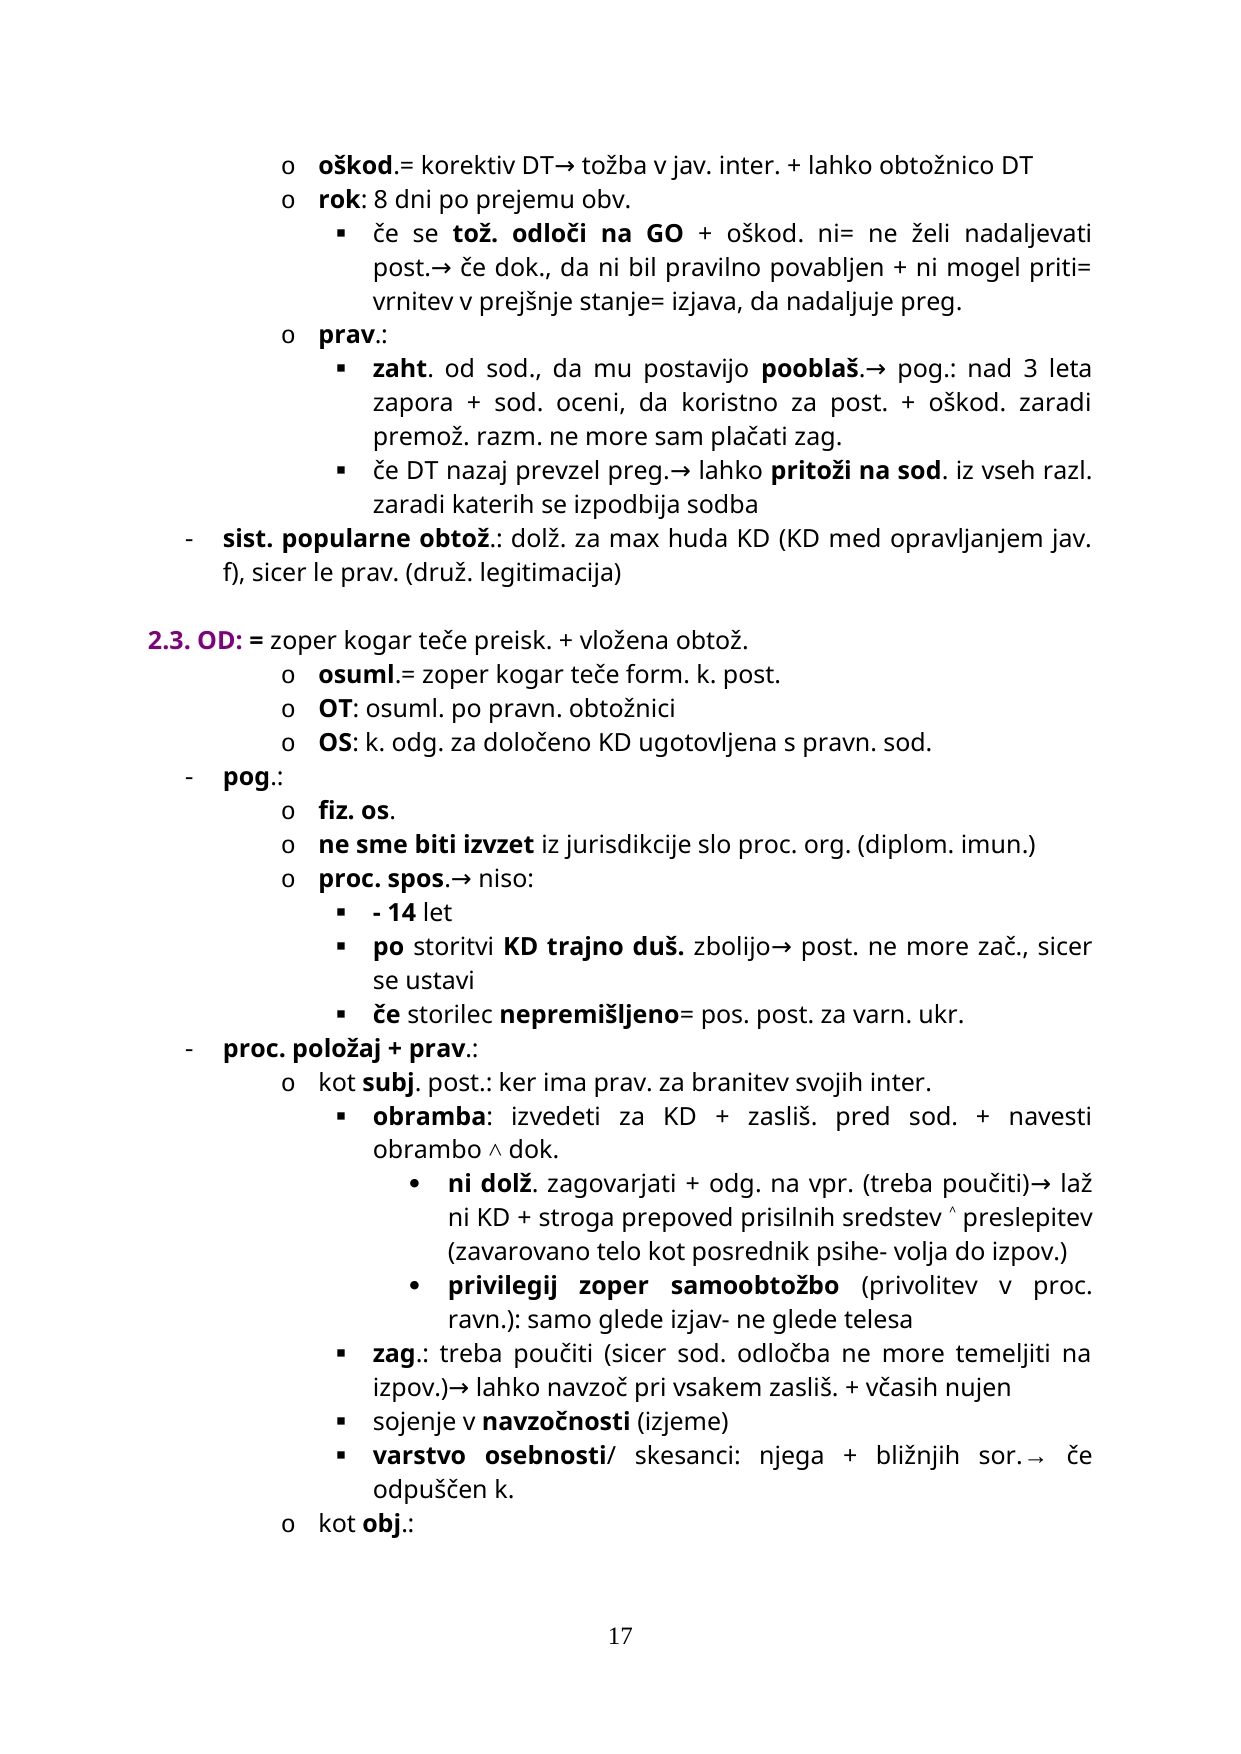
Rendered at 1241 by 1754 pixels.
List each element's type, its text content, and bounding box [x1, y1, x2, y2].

list po storitvi KD trajno duš. zbolijo→ post. ne more zač., sicer se ustavi [335, 929, 1093, 997]
list če DT nazaj prevzel preg.→ lahko pritoži na sod. iz vseh razl. zaradi katerih se izpodbija sodba [335, 453, 1093, 521]
text 2.3. OD: = zoper kogar teče preisk. + vložena obtož. [148, 623, 1093, 657]
list sist. popularne obtož.: dolž. za max huda KD (KD med opravljanjem jav. f), sicer le prav. (druž. legitimacija) [185, 521, 1093, 589]
list rok: 8 dni po prejemu obv. [281, 182, 1093, 216]
list varstvo osebnosti/ skesanci: njega + bližnjih sor.→ če odpuščen k. [335, 1438, 1093, 1506]
list osuml.= zoper kogar teče form. k. post. [281, 657, 1093, 691]
list proc. položaj + prav.: [185, 1031, 1093, 1064]
list OT: osuml. po pravn. obtožnici [281, 691, 1093, 725]
list če se tož. odloči na GO + oškod. ni= ne želi nadaljevati post.→ če dok., da ni bil pravilno povabljen + ni mogel priti= vrnitev v prejšnje stanje= izjava, da nadaljuje preg. [335, 216, 1093, 317]
list obramba: izvedeti za KD + zasliš. pred sod. + navesti obrambo ˄ dok. [335, 1098, 1093, 1166]
list privilegij zoper samoobtožbo (privolitev v proc. ravn.): samo glede izjav- ne glede telesa [410, 1268, 1093, 1336]
list kot obj.: [281, 1506, 1093, 1540]
list zag.: treba poučiti (sicer sod. odločba ne more temeljiti na izpov.)→ lahko navzoč pri vsakem zasliš. + včasih nujen [335, 1336, 1093, 1404]
list zaht. od sod., da mu postavijo pooblaš.→ pog.: nad 3 leta zapora + sod. oceni, da koristno za post. + oškod. zaradi premož. razm. ne more sam plačati zag. [335, 351, 1093, 453]
list če storilec nepremišljeno= pos. post. za varn. ukr. [335, 997, 1093, 1031]
list prav.: [281, 317, 1093, 351]
list proc. spos.→ niso: [281, 861, 1093, 895]
list OS: k. odg. za določeno KD ugotovljena s pravn. sod. [281, 725, 1093, 759]
list ni dolž. zagovarjati + odg. na vpr. (treba poučiti)→ laž ni KD + stroga prepoved prisilnih sredstev ˄ preslepitev (zavarovano telo kot posrednik psihe- volja do izpov.) [410, 1166, 1093, 1268]
list oškod.= korektiv DT→ tožba v jav. inter. + lahko obtožnico DT [281, 148, 1093, 182]
list pog.: [185, 759, 1093, 793]
list sojenje v navzočnosti (izjeme) [335, 1404, 1093, 1438]
list kot subj. post.: ker ima prav. za branitev svojih inter. [281, 1064, 1093, 1098]
list ne sme biti izvzet iz jurisdikcije slo proc. org. (diplom. imun.) [281, 827, 1093, 861]
list fiz. os. [281, 793, 1093, 827]
list - 14 let [335, 895, 1093, 929]
